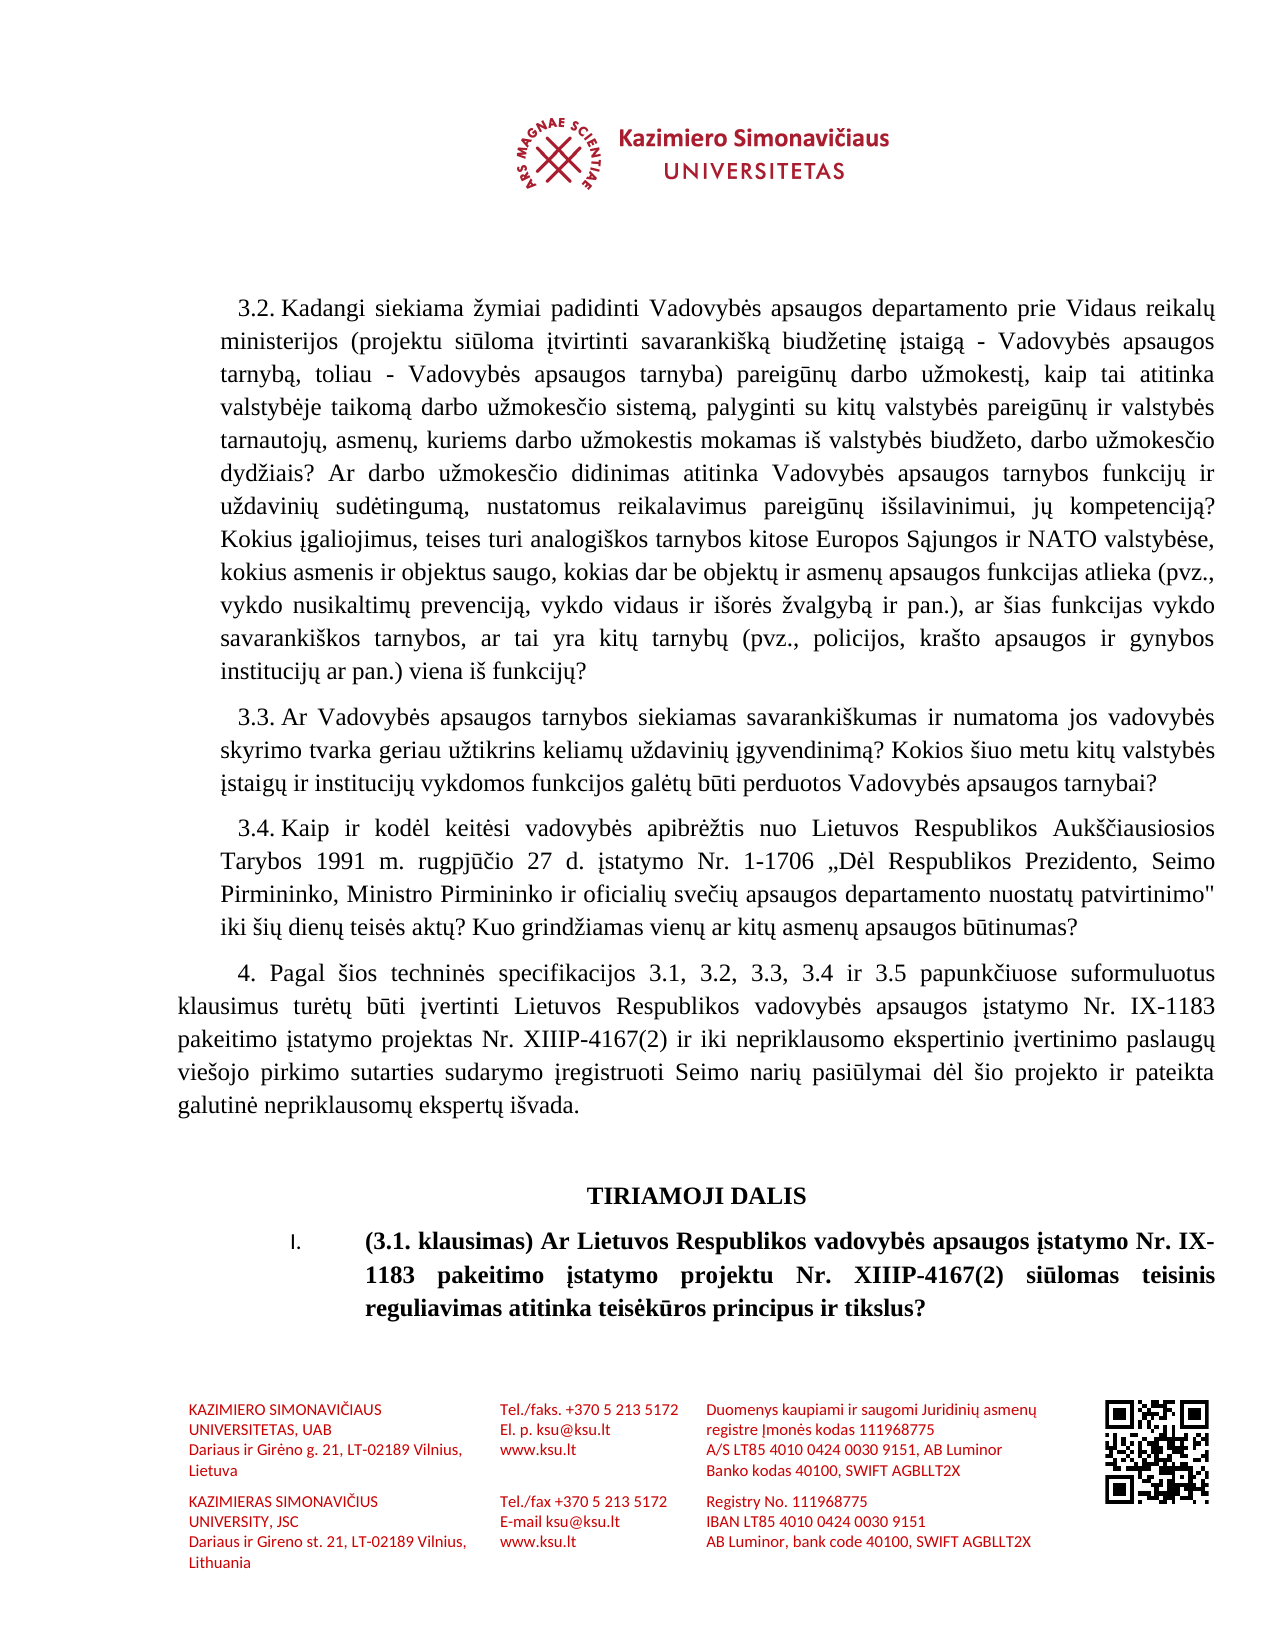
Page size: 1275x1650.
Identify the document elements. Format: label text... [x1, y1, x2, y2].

text 4. Pagal šios techninės specifikacijos 3.1, 3.2, 3.3, 3.4 ir 3.5 papunkčiuose suformuluotus klausimus turėtų būti įvertinti Lietuvos Respublikos vadovybės apsaugos įstatymo Nr. IX-1183 pakeitimo įstatymo projektas Nr. XIIIP-4167(2) ir iki nepriklausomo ekspertinio įvertinimo paslaugų viešojo pirkimo sutarties sudarymo įregistruoti Seimo narių pasiūlymai dėl šio projekto ir pateikta galutinė nepriklausomų ekspertų išvada. [177, 958, 1216, 1119]
list (3.1. klausimas) Ar Lietuvos Respublikos vadovybės apsaugos įstatymo Nr. IX-1183 pakeitimo įstatymo projektu Nr. XIIIP-4167(2) siūlomas teisinis reguliavimas atitinka teisėkūros principus ir tikslus? [290, 1226, 1216, 1322]
list Ar Vadovybės apsaugos tarnybos siekiamas savarankiškumas ir numatoma jos vadovybės skyrimo tvarka geriau užtikrins keliamų uždavinių įgyvendinimą? Kokios šiuo metu kitų valstybės įstaigų ir institucijų vykdomos funkcijos galėtų būti perduotos Vadovybės apsaugos tarnybai? [177, 702, 1216, 796]
list Kadangi siekiama žymiai padidinti Vadovybės apsaugos departamento prie Vidaus reikalų ministerijos (projektu siūloma įtvirtinti savarankišką biudžetinę įstaigą - Vadovybės apsaugos tarnybą, toliau - Vadovybės apsaugos tarnyba) pareigūnų darbo užmokestį, kaip tai atitinka valstybėje taikomą darbo užmokesčio sistemą, palyginti su kitų valstybės pareigūnų ir valstybės tarnautojų, asmenų, kuriems darbo užmokestis mokamas iš valstybės biudžeto, darbo užmokesčio dydžiais? Ar darbo užmokesčio didinimas atitinka Vadovybės apsaugos tarnybos funkcijų ir uždavinių sudėtingumą, nustatomus reikalavimus pareigūnų išsilavinimui, jų kompetenciją? Kokius įgaliojimus, teises turi analogiškos tarnybos kitose Europos Sąjungos ir NATO valstybėse, kokius asmenis ir objektus saugo, kokias dar be objektų ir asmenų apsaugos funkcijas atlieka (pvz., vykdo nusikaltimų prevenciją, vykdo vidaus ir išorės žvalgybą ir pan.), ar šias funkcijas vykdo savarankiškos tarnybos, ar tai yra kitų tarnybų (pvz., policijos, krašto apsaugos ir gynybos institucijų ar pan.) viena iš funkcijų? [177, 293, 1216, 685]
list Kaip ir kodėl keitėsi vadovybės apibrėžtis nuo Lietuvos Respublikos Aukščiausiosios Tarybos 1991 m. rugpjūčio 27 d. įstatymo Nr. 1-1706 „Dėl Respublikos Prezidento, Seimo Pirmininko, Ministro Pirmininko ir oficialių svečių apsaugos departamento nuostatų patvirtinimo" iki šių dienų teisės aktų? Kuo grindžiamas vienų ar kitų asmenų apsaugos būtinumas? [177, 813, 1216, 941]
text TIRIAMOJI DALIS [177, 1181, 1216, 1210]
